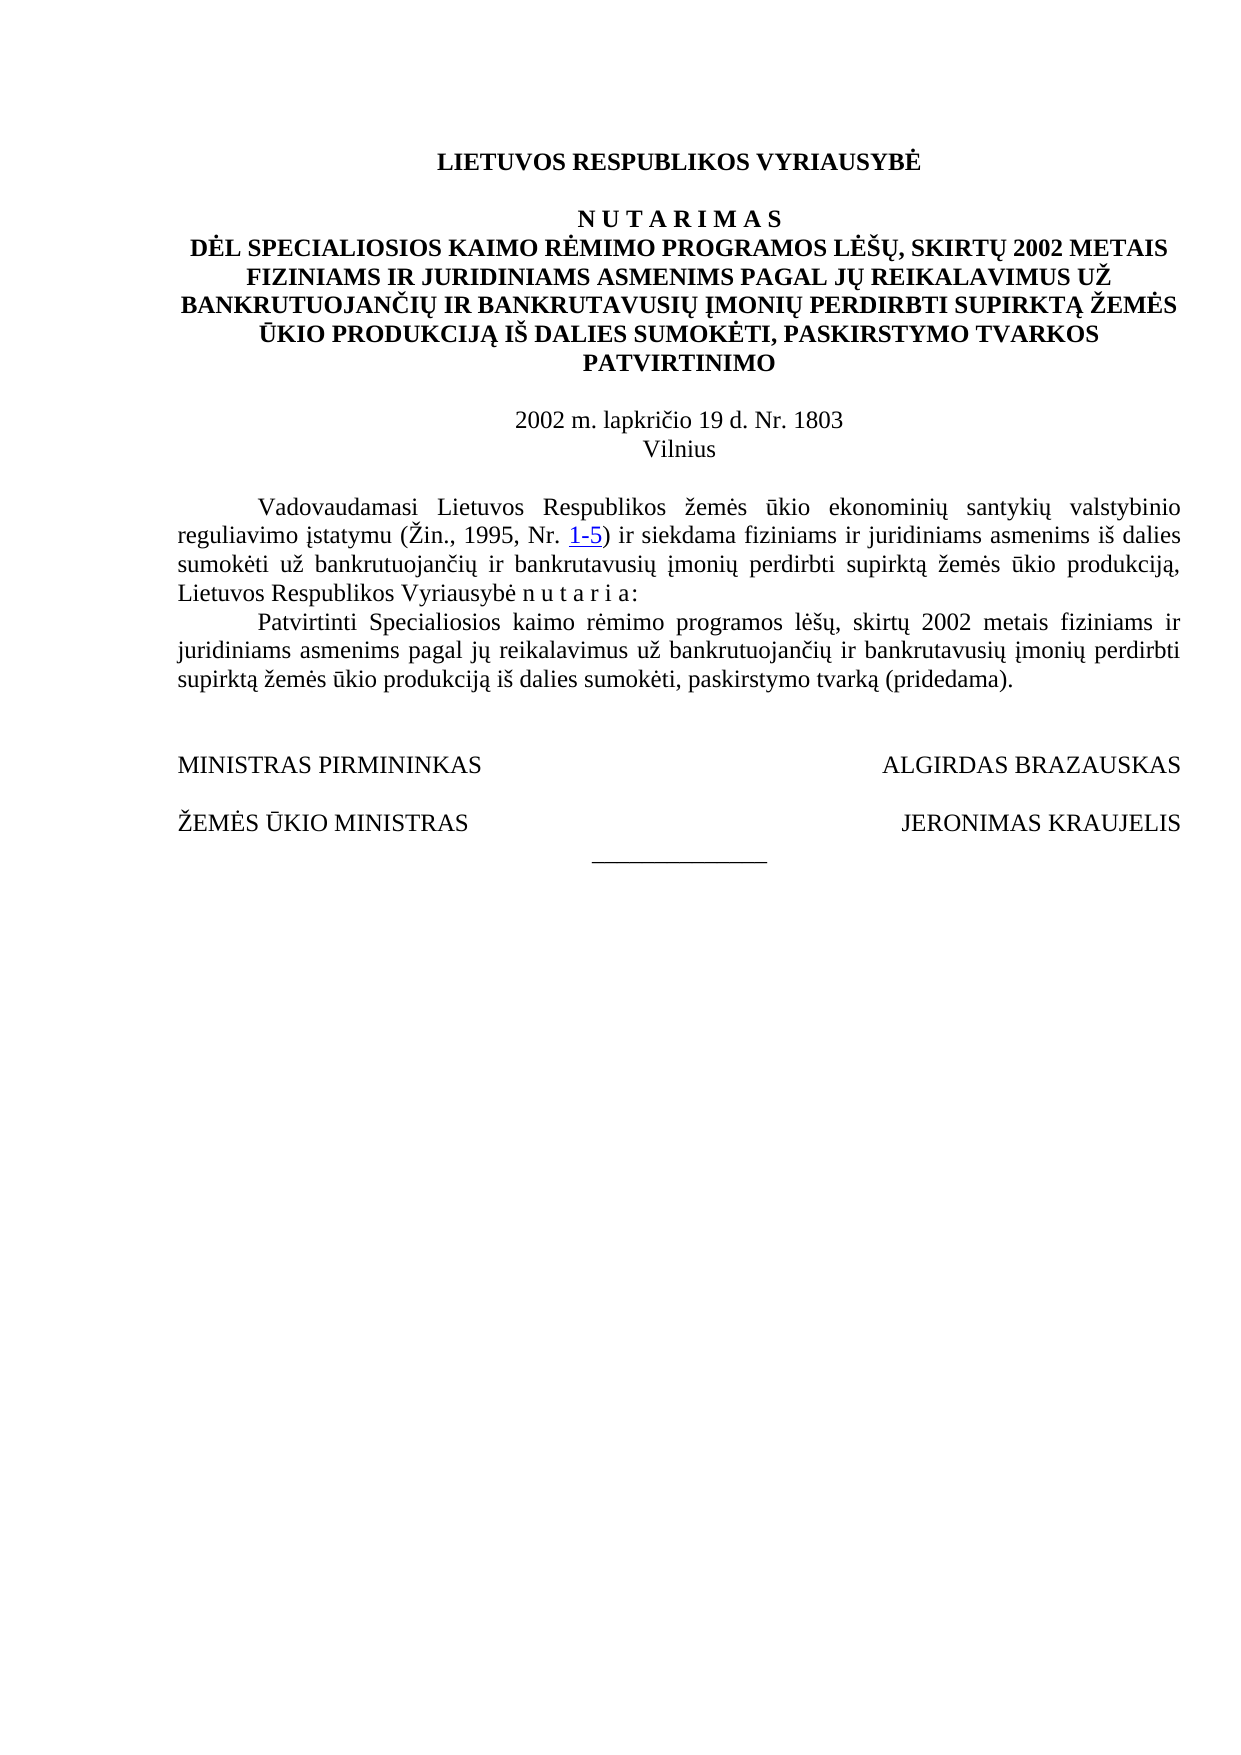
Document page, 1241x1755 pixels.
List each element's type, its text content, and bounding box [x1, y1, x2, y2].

text Vilnius [177, 434, 1181, 463]
text MINISTRAS PIRMININKAS ALGIRDAS BRAZAUSKAS [177, 751, 1181, 779]
text Patvirtinti Specialiosios kaimo rėmimo programos lėšų, skirtų 2002 metais fiziniams ir juridiniams asmenims pagal jų reikalavimus už bankrutuojančių ir bankrutavusių įmonių perdirbti supirktą žemės ūkio produkciją iš dalies sumokėti, paskirstymo tvarką (pridedama). [177, 607, 1181, 693]
text 2002 m. lapkričio 19 d. Nr. 1803 [177, 406, 1181, 434]
text LIETUVOS RESPUBLIKOS VYRIAUSYBĖ [177, 147, 1181, 176]
text N U T A R I M A S [177, 204, 1181, 233]
text ŽEMĖS ŪKIO MINISTRAS JERONIMAS KRAUJELIS [177, 808, 1181, 837]
text DĖL SPECIALIOSIOS KAIMO RĖMIMO PROGRAMOS LĖŠŲ, SKIRTŲ 2002 METAIS FIZINIAMS IR JURIDINIAMS ASMENIMS PAGAL JŲ REIKALAVIMUS UŽ BANKRUTUOJANČIŲ IR BANKRUTAVUSIŲ ĮMONIŲ PERDIRBTI SUPIRKTĄ ŽEMĖS ŪKIO PRODUKCIJĄ IŠ DALIES SUMOKĖTI, PASKIRSTYMO TVARKOS PATVIRTINIMO [177, 233, 1181, 377]
text Vadovaudamasi Lietuvos Respublikos žemės ūkio ekonominių santykių valstybinio reguliavimo įstatymu (Žin., 1995, Nr. 1-5) ir siekdama fiziniams ir juridiniams asmenims iš dalies sumokėti už bankrutuojančių ir bankrutavusių įmonių perdirbti supirktą žemės ūkio produkciją, Lietuvos Respublikos Vyriausybė nutaria: [177, 492, 1181, 607]
text ______________ [177, 837, 1181, 866]
